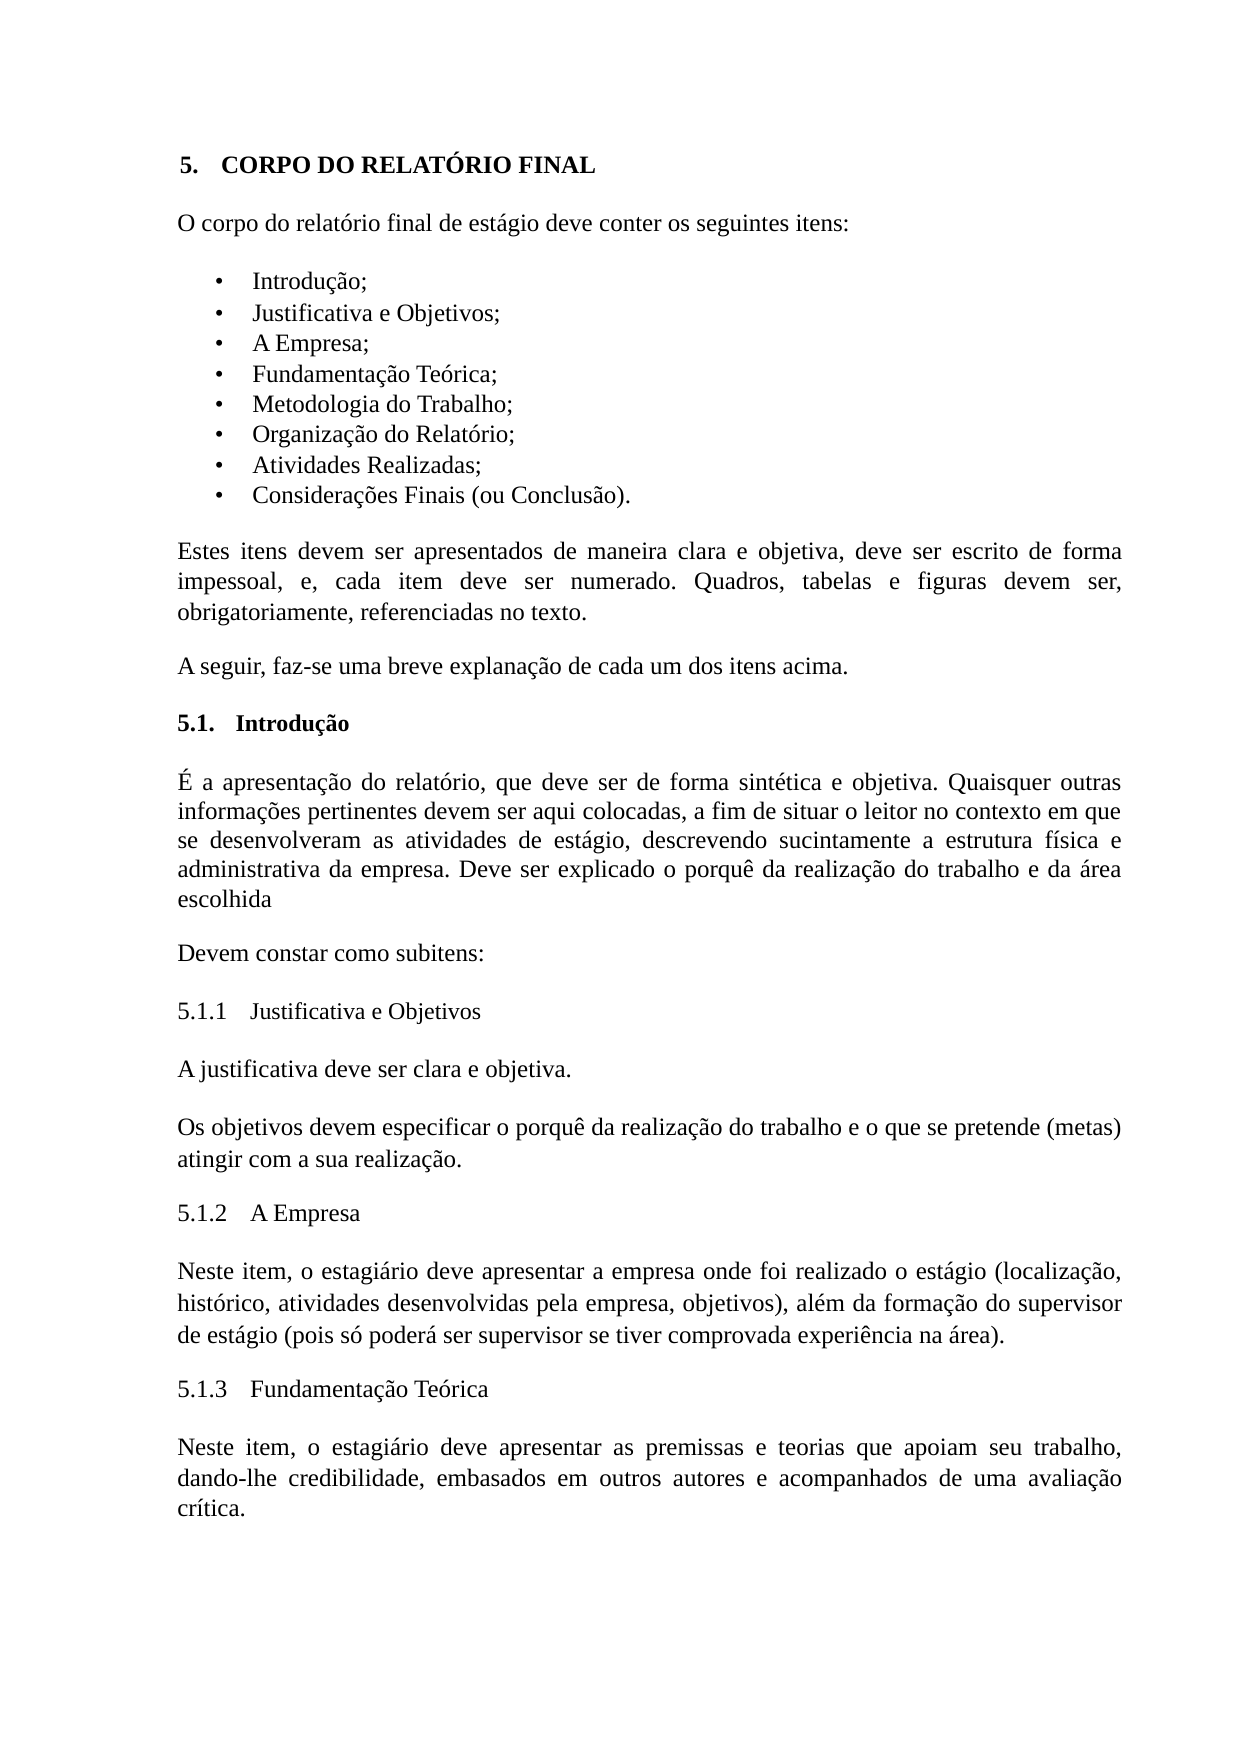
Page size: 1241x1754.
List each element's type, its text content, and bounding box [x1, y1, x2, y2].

list Atividades Realizadas; [214, 450, 1123, 478]
text A seguir, faz-se uma breve explanação de cada um dos itens acima. [177, 651, 1123, 680]
text É a apresentação do relatório, que deve ser de forma sintética e objetiva. Quaisquer outras informações pertinentes devem ser aqui colocadas, a fim de situar o leitor no contexto em que se desenvolveram as atividades de estágio, descrevendo sucintamente a estrutura física e administrativa da empresa. Deve ser explicado o porquê da realização do trabalho e da área escolhida [177, 767, 1123, 913]
text 5.1. Introdução [177, 708, 1123, 737]
text 5. CORPO DO RELATÓRIO FINAL [179, 150, 1123, 179]
text 5.1.2 A Empresa [177, 1198, 1123, 1227]
text Os objetivos devem especificar o porquê da realização do trabalho e o que se pretende (metas) atingir com a sua realização. [177, 1112, 1123, 1173]
list Justificativa e Objetivos; [214, 298, 1123, 327]
list Fundamentação Teórica; [214, 359, 1123, 387]
text 5.1.1 Justificativa e Objetivos [177, 996, 1123, 1025]
text Estes itens devem ser apresentados de maneira clara e objetiva, deve ser escrito de forma impessoal, e, cada item deve ser numerado. Quadros, tabelas e figuras devem ser, obrigatoriamente, referenciadas no texto. [177, 536, 1123, 626]
text Devem constar como subitens: [177, 938, 1123, 967]
text Neste item, o estagiário deve apresentar as premissas e teorias que apoiam seu trabalho, dando-lhe credibilidade, embasados em outros autores e acompanhados de uma avaliação crítica. [177, 1432, 1123, 1522]
list Considerações Finais (ou Conclusão). [214, 480, 1123, 509]
list Introdução; [214, 266, 1123, 294]
list Organização do Relatório; [214, 419, 1123, 448]
list A Empresa; [214, 328, 1123, 357]
text A justificativa deve ser clara e objetiva. [177, 1054, 1123, 1083]
text Neste item, o estagiário deve apresentar a empresa onde foi realizado o estágio (localização, histórico, atividades desenvolvidas pela empresa, objetivos), além da formação do supervisor de estágio (pois só poderá ser supervisor se tiver comprovada experiência na área). [177, 1256, 1123, 1349]
text 5.1.3 Fundamentação Teórica [177, 1374, 1123, 1403]
text O corpo do relatório final de estágio deve conter os seguintes itens: [177, 208, 1123, 237]
list Metodologia do Trabalho; [214, 389, 1123, 418]
